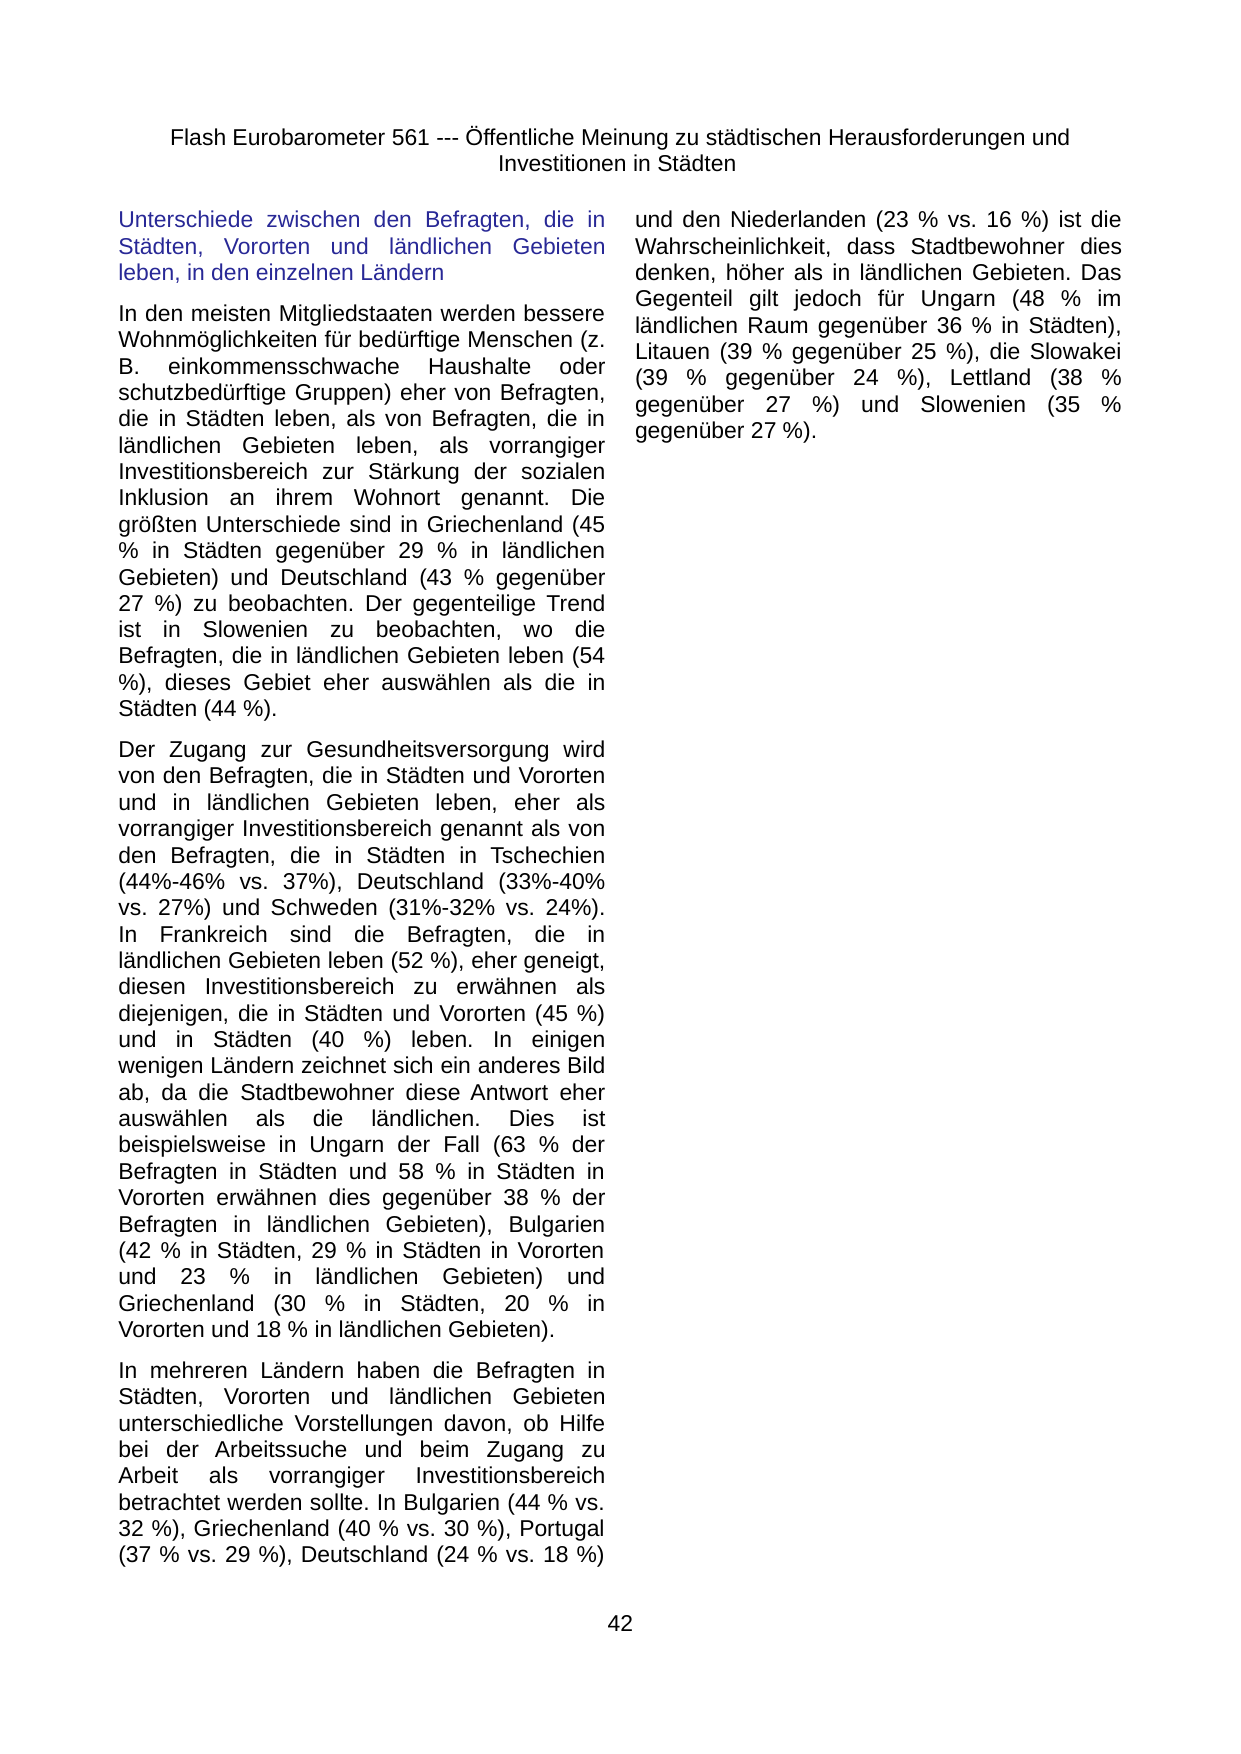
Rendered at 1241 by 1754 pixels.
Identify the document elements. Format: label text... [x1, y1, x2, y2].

text In den meisten Mitgliedstaaten werden bessere Wohnmöglichkeiten für bedürftige Menschen (z. B. einkommensschwache Haushalte oder schutzbedürftige Gruppen) eher von Befragten, die in Städten leben, als von Befragten, die in ländlichen Gebieten leben, als vorrangiger Investitionsbereich zur Stärkung der sozialen Inklusion an ihrem Wohnort genannt. Die größten Unterschiede sind in Griechenland (45 % in Städten gegenüber 29 % in ländlichen Gebieten) und Deutschland (43 % gegenüber 27 %) zu beobachten. Der gegenteilige Trend ist in Slowenien zu beobachten, wo die Befragten, die in ländlichen Gebieten leben (54 %), dieses Gebiet eher auswählen als die in Städten (44 %). [118, 300, 605, 722]
text Unterschiede zwischen den Befragten, die in Städten, Vororten und ländlichen Gebieten leben, in den einzelnen Ländern [118, 206, 605, 285]
text und den Niederlanden (23 % vs. 16 %) ist die Wahrscheinlichkeit, dass Stadtbewohner dies denken, höher als in ländlichen Gebieten. Das Gegenteil gilt jedoch für Ungarn (48 % im ländlichen Raum gegenüber 36 % in Städten), Litauen (39 % gegenüber 25 %), die Slowakei (39 % gegenüber 24 %), Lettland (38 % gegenüber 27 %) und Slowenien (35 % gegenüber 27 %). [635, 206, 1122, 443]
text Der Zugang zur Gesundheitsversorgung wird von den Befragten, die in Städten und Vororten und in ländlichen Gebieten leben, eher als vorrangiger Investitionsbereich genannt als von den Befragten, die in Städten in Tschechien (44%-46% vs. 37%), Deutschland (33%-40% vs. 27%) und Schweden (31%-32% vs. 24%). In Frankreich sind die Befragten, die in ländlichen Gebieten leben (52 %), eher geneigt, diesen Investitionsbereich zu erwähnen als diejenigen, die in Städten und Vororten (45 %) und in Städten (40 %) leben. In einigen wenigen Ländern zeichnet sich ein anderes Bild ab, da die Stadtbewohner diese Antwort eher auswählen als die ländlichen. Dies ist beispielsweise in Ungarn der Fall (63 % der Befragten in Städten und 58 % in Städten in Vororten erwähnen dies gegenüber 38 % der Befragten in ländlichen Gebieten), Bulgarien (42 % in Städten, 29 % in Städten in Vororten und 23 % in ländlichen Gebieten) und Griechenland (30 % in Städten, 20 % in Vororten und 18 % in ländlichen Gebieten). [118, 736, 605, 1342]
text In mehreren Ländern haben die Befragten in Städten, Vororten und ländlichen Gebieten unterschiedliche Vorstellungen davon, ob Hilfe bei der Arbeitssuche und beim Zugang zu Arbeit als vorrangiger Investitionsbereich betrachtet werden sollte. In Bulgarien (44 % vs. 32 %), Griechenland (40 % vs. 30 %), Portugal (37 % vs. 29 %), Deutschland (24 % vs. 18 %) [118, 1357, 605, 1568]
